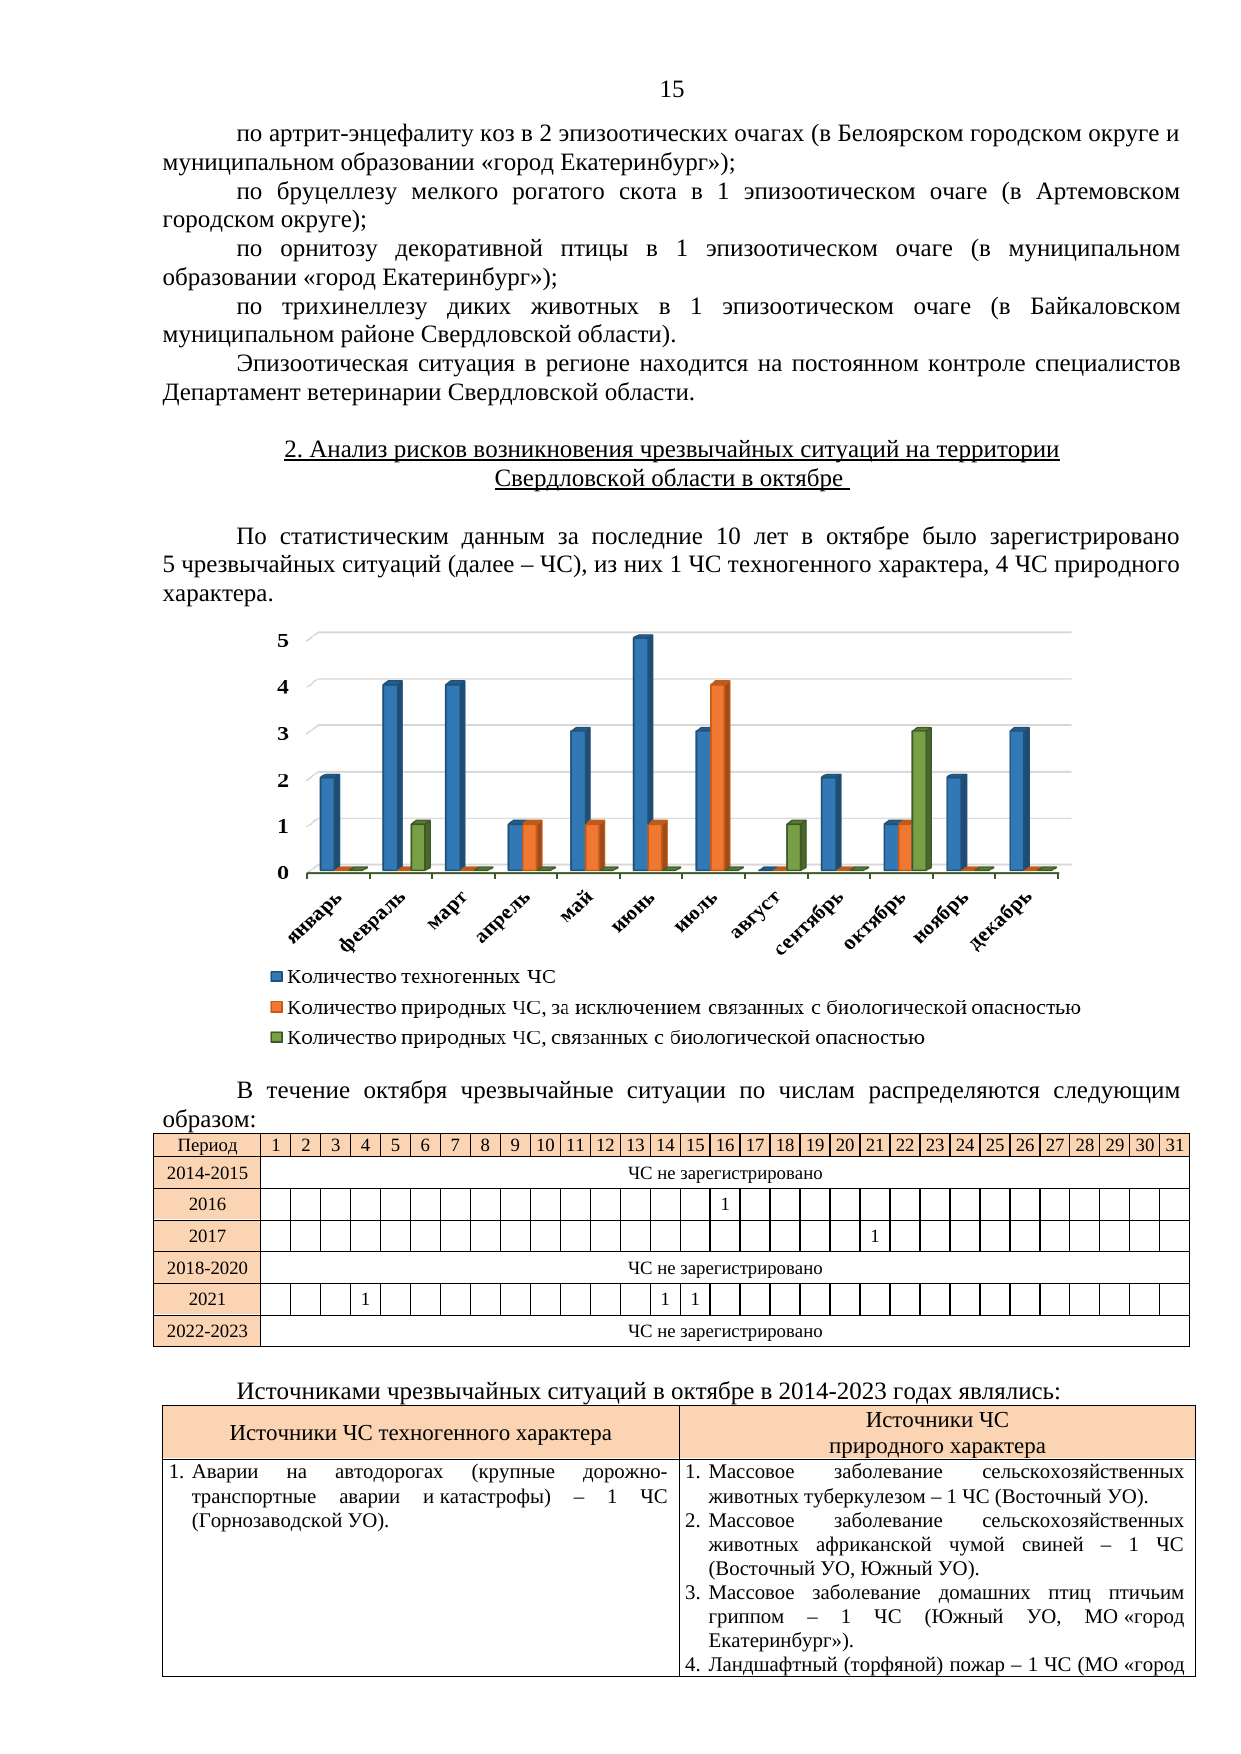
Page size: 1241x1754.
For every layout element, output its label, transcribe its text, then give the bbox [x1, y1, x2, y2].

table_cell [1041, 1221, 1069, 1251]
table_cell [741, 1221, 769, 1251]
table_cell [291, 1189, 320, 1219]
text Эпизоотическая ситуация в регионе находится на постоянном контроле специалистов Департамент ветеринарии Свердловской области. [162, 348, 1181, 406]
table_cell [771, 1189, 799, 1219]
table_header 26 [1011, 1134, 1039, 1156]
table_header 4 [351, 1134, 380, 1156]
table_header 9 [501, 1134, 530, 1156]
table_cell [831, 1189, 859, 1219]
text 2. Анализ рисков возникновения чрезвычайных ситуаций на территории [162, 434, 1181, 463]
table_cell [381, 1189, 410, 1219]
table_header Источники ЧС техногенного характера [163, 1406, 679, 1458]
table_cell [1130, 1221, 1159, 1251]
table_cell [441, 1221, 470, 1251]
table_cell [381, 1221, 410, 1251]
table_cell [561, 1284, 590, 1314]
table_header 12 [591, 1134, 620, 1156]
table_header 15 [681, 1134, 709, 1156]
table_header 20 [831, 1134, 859, 1156]
table_cell [951, 1221, 979, 1251]
table_cell [261, 1221, 290, 1251]
table_cell [321, 1284, 350, 1314]
table_cell [711, 1284, 739, 1314]
table_cell [891, 1221, 919, 1251]
table_header 13 [621, 1134, 650, 1156]
table_cell [561, 1221, 590, 1251]
table_cell [321, 1221, 350, 1251]
table_cell 1 [861, 1221, 889, 1251]
table_cell ЧС не зарегистрировано [261, 1157, 1189, 1188]
table_header 5 [381, 1134, 410, 1156]
table_cell [1070, 1221, 1099, 1251]
table_cell [351, 1189, 380, 1219]
table_cell [831, 1221, 859, 1251]
table_cell [591, 1221, 620, 1251]
table_cell [981, 1189, 1009, 1219]
table_cell [711, 1221, 739, 1251]
table_header 30 [1130, 1134, 1159, 1156]
table_cell 2016 [154, 1189, 260, 1219]
table_cell 2021 [154, 1284, 260, 1314]
table_cell [741, 1189, 769, 1219]
table_cell [951, 1189, 979, 1219]
text по трихинеллезу диких животных в 1 эпизоотическом очаге (в Байкаловском муниципальном районе Свердловской области). [162, 291, 1181, 348]
table_cell [651, 1189, 680, 1219]
table_cell [861, 1284, 889, 1314]
table_cell Аварии на автодорогах (крупные дорожно-транспортные аварии и катастрофы) – 1 ЧС (Горнозаводской УО). [163, 1460, 679, 1676]
table_header 19 [801, 1134, 829, 1156]
table_cell Массовое заболевание сельскохозяйственных животных туберкулезом – 1 ЧС (Восточный УО). Массовое заболевание сельскохозяйственных животных африканской чумой свиней – 1 ЧС (Восточный УО, Южный УО). Массовое заболевание домашних птиц птичьим гриппом – 1 ЧС (Южный УО, МО «город Екатеринбург»). Ландшафтный (торфяной) пожар – 1 ЧС (МО «город [680, 1460, 1195, 1676]
table_cell [291, 1284, 320, 1314]
table_header 27 [1041, 1134, 1069, 1156]
text Источниками чрезвычайных ситуаций в октябре в 2014-2023 годах являлись: [162, 1376, 1181, 1405]
table_header 29 [1100, 1134, 1129, 1156]
table_cell [381, 1284, 410, 1314]
table_cell [891, 1284, 919, 1314]
table_cell ЧС не зарегистрировано [261, 1252, 1189, 1283]
table_cell 1 [651, 1284, 680, 1314]
table_header 23 [921, 1134, 949, 1156]
table_header 25 [981, 1134, 1009, 1156]
table_cell 2018-2020 [154, 1252, 260, 1283]
table_cell [1070, 1189, 1099, 1219]
table_header 17 [741, 1134, 769, 1156]
table_header 22 [891, 1134, 919, 1156]
table_cell [831, 1284, 859, 1314]
table_cell [591, 1284, 620, 1314]
text по артрит-энцефалиту коз в 2 эпизоотических очагах (в Белоярском городском округе и муниципальном образовании «город Екатеринбург»); [162, 118, 1181, 176]
table_cell [261, 1284, 290, 1314]
table_header 2 [291, 1134, 320, 1156]
table_cell 2017 [154, 1221, 260, 1251]
table_cell [621, 1284, 650, 1314]
table_cell 2022-2023 [154, 1316, 260, 1346]
text По статистическим данным за последние 10 лет в октябре было зарегистрировано 5 чрезвычайных ситуаций (далее – ЧС), из них 1 ЧС техногенного характера, 4 ЧС природного характера. [162, 521, 1181, 607]
table_cell [441, 1284, 470, 1314]
table_cell [1100, 1284, 1129, 1314]
table_cell [981, 1284, 1009, 1314]
table_cell [441, 1189, 470, 1219]
table_cell [291, 1221, 320, 1251]
table_header 14 [651, 1134, 680, 1156]
table_cell [1100, 1221, 1129, 1251]
table_cell [531, 1189, 560, 1219]
table_cell [411, 1189, 440, 1219]
table_cell [891, 1189, 919, 1219]
table_cell 1 [711, 1189, 739, 1219]
table_cell [771, 1284, 799, 1314]
table_cell [1011, 1284, 1039, 1314]
table_cell [471, 1221, 500, 1251]
table_cell ЧС не зарегистрировано [261, 1316, 1189, 1346]
text Свердловской области в октябре [162, 463, 1181, 492]
table_header 21 [861, 1134, 889, 1156]
text В течение октября чрезвычайные ситуации по числам распределяются следующим образом: [162, 1075, 1181, 1132]
table_cell 1 [681, 1284, 709, 1314]
table_header 24 [951, 1134, 979, 1156]
table_header 1 [261, 1134, 290, 1156]
table_cell [1100, 1189, 1129, 1219]
table_cell [591, 1189, 620, 1219]
table_cell [741, 1284, 769, 1314]
table_cell [531, 1284, 560, 1314]
text по орнитозу декоративной птицы в 1 эпизоотическом очаге (в муниципальном образовании «город Екатеринбург»); [162, 233, 1181, 291]
table_cell [351, 1221, 380, 1251]
table_cell [321, 1189, 350, 1219]
table_cell [411, 1284, 440, 1314]
table_cell [951, 1284, 979, 1314]
table_header 28 [1070, 1134, 1099, 1156]
table_cell [261, 1189, 290, 1219]
table_cell [1130, 1284, 1159, 1314]
table_cell [531, 1221, 560, 1251]
table_cell [801, 1189, 829, 1219]
table_cell [681, 1221, 709, 1251]
table_cell [801, 1221, 829, 1251]
table_cell [921, 1284, 949, 1314]
table_cell [1041, 1284, 1069, 1314]
table_header 31 [1160, 1134, 1189, 1156]
text по бруцеллезу мелкого рогатого скота в 1 эпизоотическом очаге (в Артемовском городском округе); [162, 176, 1181, 233]
table_cell 1 [351, 1284, 380, 1314]
table_cell [1041, 1189, 1069, 1219]
table_cell [1011, 1221, 1039, 1251]
table_cell [1011, 1189, 1039, 1219]
table_cell [1160, 1284, 1189, 1314]
table_cell [501, 1189, 530, 1219]
table_cell [861, 1189, 889, 1219]
table_header 7 [441, 1134, 470, 1156]
table_header 11 [561, 1134, 590, 1156]
table_cell 2014-2015 [154, 1157, 260, 1188]
table_cell [501, 1221, 530, 1251]
table_cell [501, 1284, 530, 1314]
table_cell [471, 1189, 500, 1219]
table_cell [1160, 1189, 1189, 1219]
table_header 3 [321, 1134, 350, 1156]
table_cell [1160, 1221, 1189, 1251]
table_header 6 [411, 1134, 440, 1156]
table_cell [981, 1221, 1009, 1251]
table_cell [411, 1221, 440, 1251]
table_cell [801, 1284, 829, 1314]
table_header 10 [531, 1134, 560, 1156]
table_cell [921, 1221, 949, 1251]
table_cell [681, 1189, 709, 1219]
table_header 16 [711, 1134, 739, 1156]
table_cell [471, 1284, 500, 1314]
table_cell [621, 1221, 650, 1251]
table_cell [1070, 1284, 1099, 1314]
table_header 8 [471, 1134, 500, 1156]
table_cell [921, 1189, 949, 1219]
table_header Период [154, 1134, 260, 1156]
table_cell [1130, 1189, 1159, 1219]
table_cell [621, 1189, 650, 1219]
table_cell [561, 1189, 590, 1219]
table_cell [771, 1221, 799, 1251]
table_header 18 [771, 1134, 799, 1156]
table_header Источники ЧС природного характера [680, 1406, 1195, 1458]
table_cell [651, 1221, 680, 1251]
